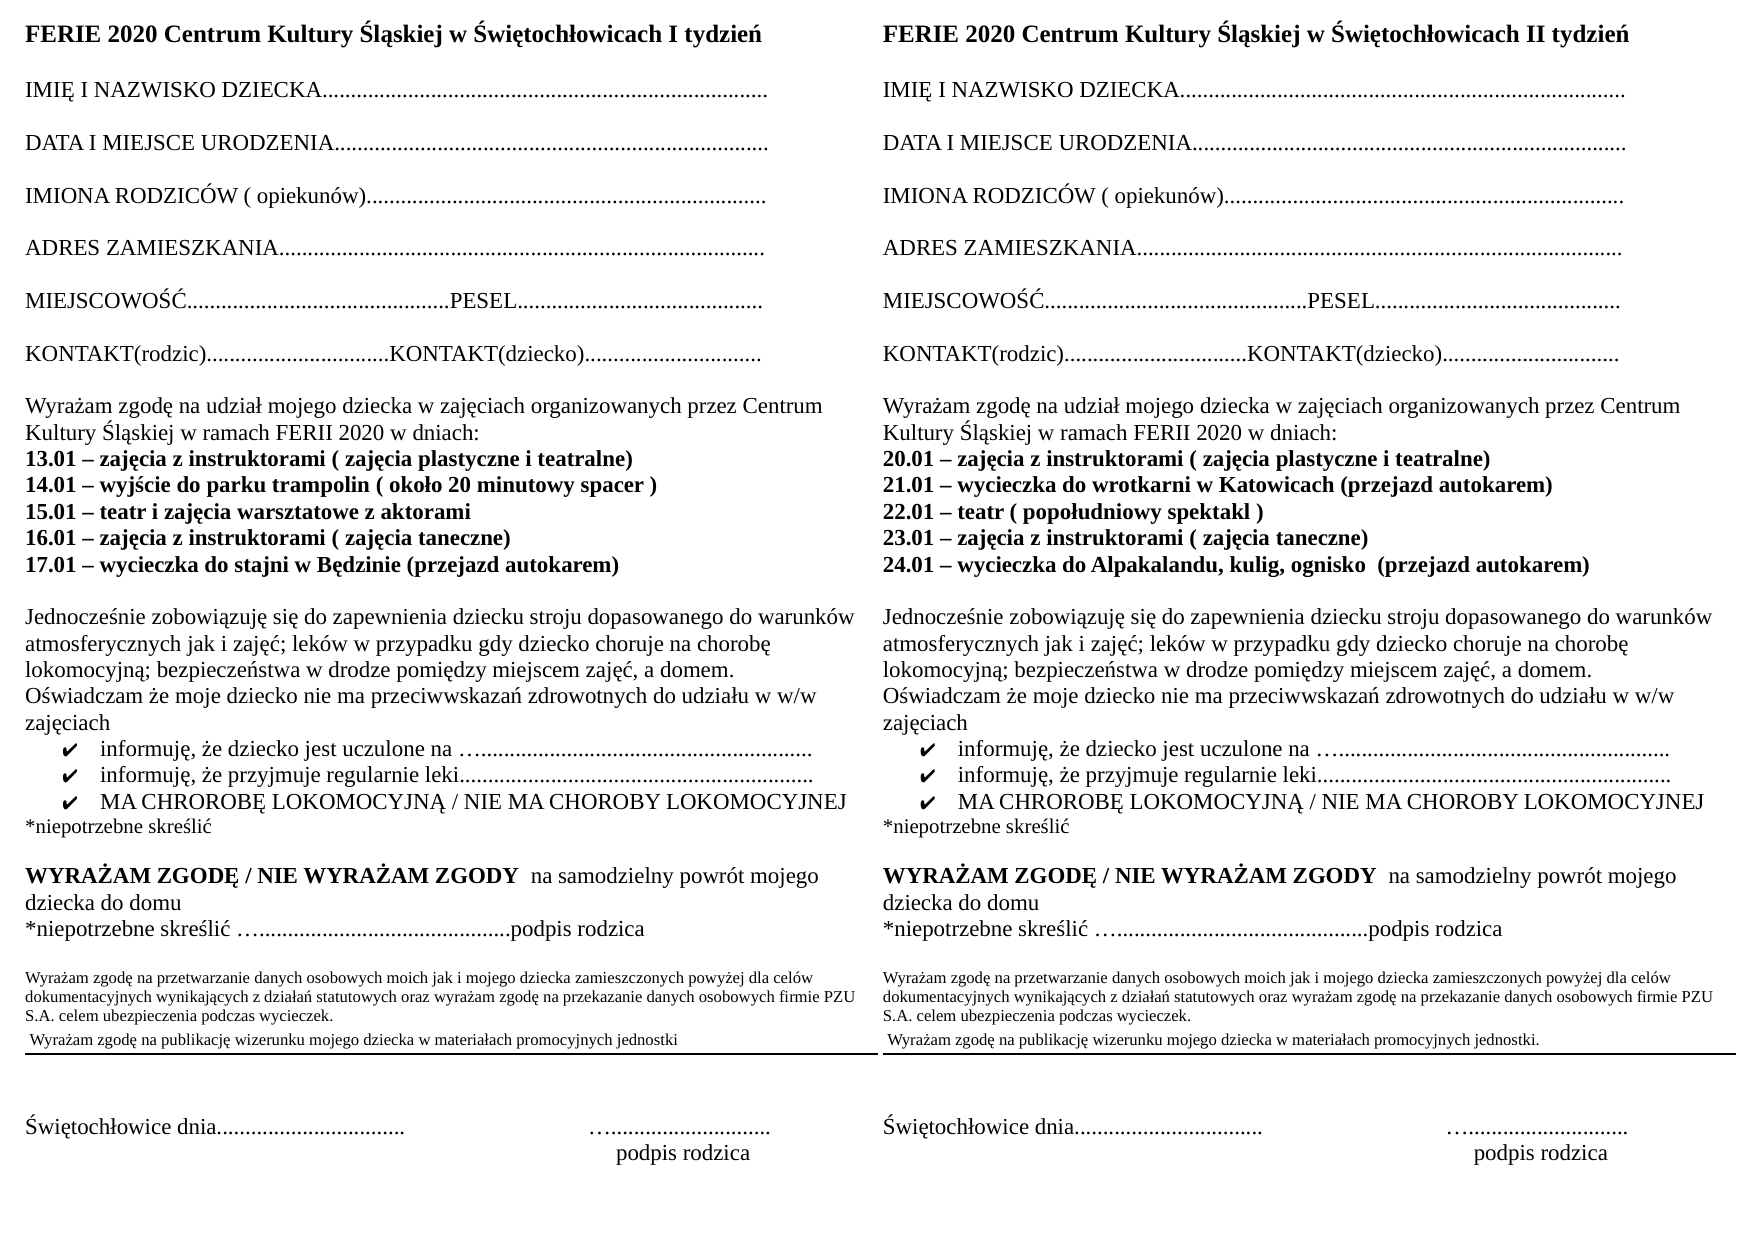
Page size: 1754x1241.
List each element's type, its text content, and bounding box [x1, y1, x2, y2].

text 16.01 – zajęcia z instruktorami ( zajęcia taneczne) [25, 524, 878, 551]
list informuję, że przyjmuje regularnie leki.............................................................. [920, 761, 1736, 788]
text *niepotrzebne skreślić [883, 814, 1736, 838]
text 21.01 – wycieczka do wrotkarni w Katowicach (przejazd autokarem) [883, 472, 1736, 498]
text 22.01 – teatr ( popołudniowy spektakl ) [883, 498, 1736, 524]
text Wyrażam zgodę na przetwarzanie danych osobowych moich jak i mojego dziecka zamieszczonych powyżej dla celów dokumentacyjnych wynikających z działań statutowych oraz wyrażam zgodę na przekazanie danych osobowych firmie PZU S.A. celem ubezpieczenia podczas wycieczek. [883, 968, 1736, 1025]
text 14.01 – wyjście do parku trampolin ( około 20 minutowy spacer ) [25, 472, 878, 498]
text Wyrażam zgodę na udział mojego dziecka w zajęciach organizowanych przez Centrum Kultury Śląskiej w ramach FERII 2020 w dniach: [883, 392, 1736, 445]
text WYRAŻAM ZGODĘ / NIE WYRAŻAM ZGODY na samodzielny powrót mojego dziecka do domu [25, 862, 878, 915]
text KONTAKT(rodzic)................................KONTAKT(dziecko)............................... [883, 340, 1736, 366]
text Oświadczam że moje dziecko nie ma przeciwwskazań zdrowotnych do udziału w w/w zajęciach [883, 682, 1736, 735]
text IMIĘ I NAZWISKO DZIECKA.............................................................................. [883, 76, 1736, 103]
text DATA I MIEJSCE URODZENIA............................................................................ [25, 129, 878, 155]
text IMIONA RODZICÓW ( opiekunów)...................................................................... [883, 182, 1736, 208]
text KONTAKT(rodzic)................................KONTAKT(dziecko)............................... [25, 340, 878, 366]
text IMIONA RODZICÓW ( opiekunów)...................................................................... [25, 182, 878, 208]
list informuję, że przyjmuje regularnie leki.............................................................. [62, 761, 878, 788]
text 17.01 – wycieczka do stajni w Będzinie (przejazd autokarem) [25, 551, 878, 577]
text Wyrażam zgodę na udział mojego dziecka w zajęciach organizowanych przez Centrum Kultury Śląskiej w ramach FERII 2020 w dniach: [25, 392, 878, 445]
text 23.01 – zajęcia z instruktorami ( zajęcia taneczne) [883, 524, 1736, 551]
text Jednocześnie zobowiązuję się do zapewnienia dziecku stroju dopasowanego do warunków atmosferycznych jak i zajęć; leków w przypadku gdy dziecko choruje na chorobę lokomocyjną; bezpieczeństwa w drodze pomiędzy miejscem zajęć, a domem. [883, 603, 1736, 682]
text *niepotrzebne skreślić [25, 814, 878, 838]
text podpis rodzica [883, 1139, 1736, 1165]
text Wyrażam zgodę na przetwarzanie danych osobowych moich jak i mojego dziecka zamieszczonych powyżej dla celów dokumentacyjnych wynikających z działań statutowych oraz wyrażam zgodę na przekazanie danych osobowych firmie PZU S.A. celem ubezpieczenia podczas wycieczek. [25, 968, 878, 1025]
text Świętochłowice dnia................................. …............................ [883, 1113, 1736, 1139]
text 24.01 – wycieczka do Alpakalandu, kulig, ognisko (przejazd autokarem) [883, 551, 1736, 577]
text ADRES ZAMIESZKANIA..................................................................................... [25, 234, 878, 261]
text Wyrażam zgodę na publikację wizerunku mojego dziecka w materiałach promocyjnych jednostki. [883, 1025, 1736, 1053]
text Świętochłowice dnia................................. …............................ [25, 1113, 878, 1139]
text FERIE 2020 Centrum Kultury Śląskiej w Świętochłowicach II tydzień [883, 19, 1736, 47]
text DATA I MIEJSCE URODZENIA............................................................................ [883, 129, 1736, 155]
text MIEJSCOWOŚĆ..............................................PESEL........................................... [25, 287, 878, 313]
text Wyrażam zgodę na publikację wizerunku mojego dziecka w materiałach promocyjnych jednostki [25, 1025, 878, 1053]
text *niepotrzebne skreślić …............................................podpis rodzica [25, 915, 878, 941]
list informuję, że dziecko jest uczulone na ….......................................................... [62, 735, 878, 761]
text 13.01 – zajęcia z instruktorami ( zajęcia plastyczne i teatralne) [25, 445, 878, 472]
text 20.01 – zajęcia z instruktorami ( zajęcia plastyczne i teatralne) [883, 445, 1736, 472]
list MA CHROROBĘ LOKOMOCYJNĄ / NIE MA CHOROBY LOKOMOCYJNEJ [920, 788, 1736, 814]
text IMIĘ I NAZWISKO DZIECKA.............................................................................. [25, 76, 878, 103]
text podpis rodzica [25, 1139, 878, 1165]
text *niepotrzebne skreślić …............................................podpis rodzica [883, 915, 1736, 941]
text WYRAŻAM ZGODĘ / NIE WYRAŻAM ZGODY na samodzielny powrót mojego dziecka do domu [883, 862, 1736, 915]
text FERIE 2020 Centrum Kultury Śląskiej w Świętochłowicach I tydzień [25, 19, 878, 47]
text 15.01 – teatr i zajęcia warsztatowe z aktorami [25, 498, 878, 524]
text ADRES ZAMIESZKANIA..................................................................................... [883, 234, 1736, 261]
list informuję, że dziecko jest uczulone na ….......................................................... [920, 735, 1736, 761]
text Oświadczam że moje dziecko nie ma przeciwwskazań zdrowotnych do udziału w w/w zajęciach [25, 682, 878, 735]
list MA CHROROBĘ LOKOMOCYJNĄ / NIE MA CHOROBY LOKOMOCYJNEJ [62, 788, 878, 814]
text MIEJSCOWOŚĆ..............................................PESEL........................................... [883, 287, 1736, 313]
text Jednocześnie zobowiązuję się do zapewnienia dziecku stroju dopasowanego do warunków atmosferycznych jak i zajęć; leków w przypadku gdy dziecko choruje na chorobę lokomocyjną; bezpieczeństwa w drodze pomiędzy miejscem zajęć, a domem. [25, 603, 878, 682]
